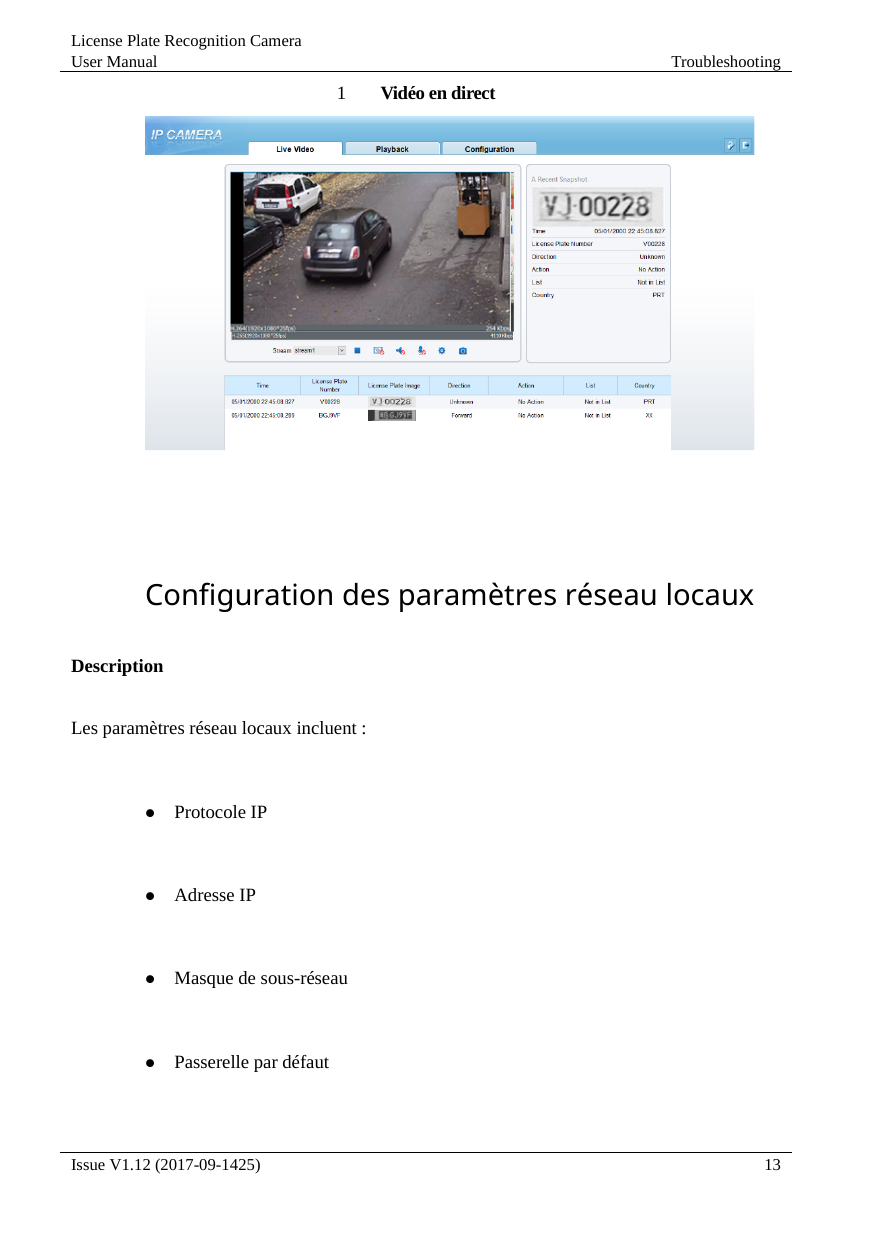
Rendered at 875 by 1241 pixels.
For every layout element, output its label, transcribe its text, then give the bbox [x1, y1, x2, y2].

text Description Les paramètres réseau locaux incluent : [71, 624, 803, 749]
subtitle Configuration des paramètres réseau locaux [145, 574, 803, 613]
list Protocole IP [145, 770, 803, 832]
list Masque de sous-réseau [145, 936, 803, 999]
list Adresse IP [145, 853, 803, 916]
list Passerelle par défaut [145, 1020, 803, 1082]
subtitle Vidéo en direct [337, 82, 803, 103]
